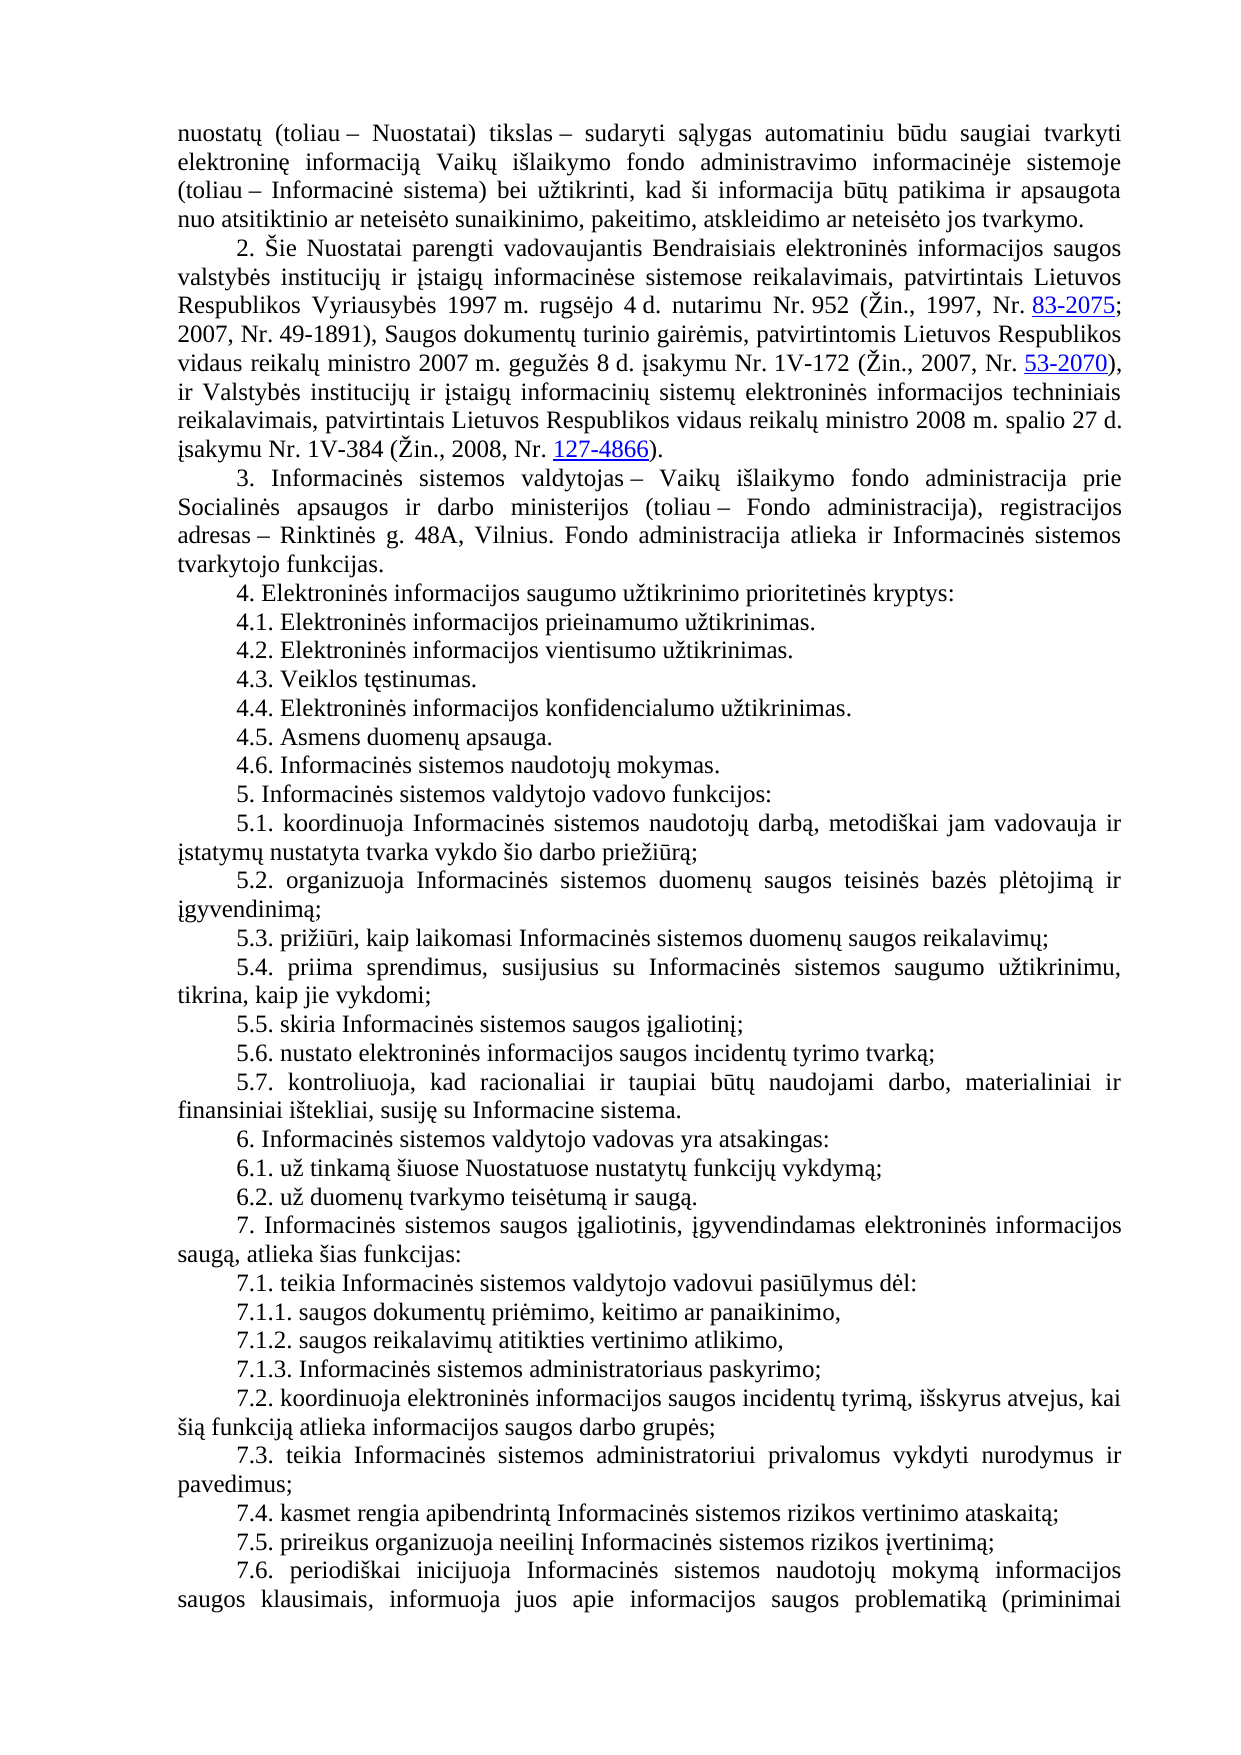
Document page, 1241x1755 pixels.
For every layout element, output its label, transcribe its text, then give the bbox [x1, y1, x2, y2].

text 5.3. prižiūri, kaip laikomasi Informacinės sistemos duomenų saugos reikalavimų; [177, 923, 1122, 952]
text 2. Šie Nuostatai parengti vadovaujantis Bendraisiais elektroninės informacijos saugos valstybės institucijų ir įstaigų informacinėse sistemose reikalavimais, patvirtintais Lietuvos Respublikos Vyriausybės 1997 m. rugsėjo 4 d. nutarimu Nr. 952 (Žin., 1997, Nr. 83-2075; 2007, Nr. 49-1891), Saugos dokumentų turinio gairėmis, patvirtintomis Lietuvos Respublikos vidaus reikalų ministro 2007 m. gegužės 8 d. įsakymu Nr. 1V-172 (Žin., 2007, Nr. 53-2070), ir Valstybės institucijų ir įstaigų informacinių sistemų elektroninės informacijos techniniais reikalavimais, patvirtintais Lietuvos Respublikos vidaus reikalų ministro 2008 m. spalio 27 d. įsakymu Nr. 1V-384 (Žin., 2008, Nr. 127-4866). [177, 233, 1122, 463]
text 5. Informacinės sistemos valdytojo vadovo funkcijos: [177, 779, 1122, 808]
text nuostatų (toliau – Nuostatai) tikslas – sudaryti sąlygas automatiniu būdu saugiai tvarkyti elektroninę informaciją Vaikų išlaikymo fondo administravimo informacinėje sistemoje (toliau – Informacinė sistema) bei užtikrinti, kad ši informacija būtų patikima ir apsaugota nuo atsitiktinio ar neteisėto sunaikinimo, pakeitimo, atskleidimo ar neteisėto jos tvarkymo. [177, 118, 1122, 233]
text 5.4. priima sprendimus, susijusius su Informacinės sistemos saugumo užtikrinimu, tikrina, kaip jie vykdomi; [177, 952, 1122, 1009]
text 5.1. koordinuoja Informacinės sistemos naudotojų darbą, metodiškai jam vadovauja ir įstatymų nustatyta tvarka vykdo šio darbo priežiūrą; [177, 808, 1122, 866]
text 7.1.3. Informacinės sistemos administratoriaus paskyrimo; [177, 1354, 1122, 1383]
text 7.3. teikia Informacinės sistemos administratoriui privalomus vykdyti nurodymus ir pavedimus; [177, 1441, 1122, 1498]
text 7. Informacinės sistemos saugos įgaliotinis, įgyvendindamas elektroninės informacijos saugą, atlieka šias funkcijas: [177, 1211, 1122, 1268]
text 6. Informacinės sistemos valdytojo vadovas yra atsakingas: [177, 1124, 1122, 1153]
text 4.5. Asmens duomenų apsauga. [177, 722, 1122, 751]
text 7.5. prireikus organizuoja neeilinį Informacinės sistemos rizikos įvertinimą; [177, 1527, 1122, 1556]
text 7.1. teikia Informacinės sistemos valdytojo vadovui pasiūlymus dėl: [177, 1268, 1122, 1297]
text 5.6. nustato elektroninės informacijos saugos incidentų tyrimo tvarką; [177, 1038, 1122, 1067]
text 5.5. skiria Informacinės sistemos saugos įgaliotinį; [177, 1009, 1122, 1038]
text 4.6. Informacinės sistemos naudotojų mokymas. [177, 751, 1122, 779]
text 4.4. Elektroninės informacijos konfidencialumo užtikrinimas. [177, 693, 1122, 722]
text 7.1.2. saugos reikalavimų atitikties vertinimo atlikimo, [177, 1326, 1122, 1354]
text 7.6. periodiškai inicijuoja Informacinės sistemos naudotojų mokymą informacijos saugos klausimais, informuoja juos apie informacijos saugos problematiką (priminimai [177, 1556, 1122, 1613]
text 6.1. už tinkamą šiuose Nuostatuose nustatytų funkcijų vykdymą; [177, 1153, 1122, 1182]
text 5.7. kontroliuoja, kad racionaliai ir taupiai būtų naudojami darbo, materialiniai ir finansiniai ištekliai, susiję su Informacine sistema. [177, 1067, 1122, 1124]
text 4.1. Elektroninės informacijos prieinamumo užtikrinimas. [177, 607, 1122, 636]
text 4.3. Veiklos tęstinumas. [177, 664, 1122, 693]
text 7.2. koordinuoja elektroninės informacijos saugos incidentų tyrimą, išskyrus atvejus, kai šią funkciją atlieka informacijos saugos darbo grupės; [177, 1383, 1122, 1441]
text 7.4. kasmet rengia apibendrintą Informacinės sistemos rizikos vertinimo ataskaitą; [177, 1498, 1122, 1527]
text 4.2. Elektroninės informacijos vientisumo užtikrinimas. [177, 636, 1122, 664]
text 3. Informacinės sistemos valdytojas – Vaikų išlaikymo fondo administracija prie Socialinės apsaugos ir darbo ministerijos (toliau – Fondo administracija), registracijos adresas – Rinktinės g. 48A, Vilnius. Fondo administracija atlieka ir Informacinės sistemos tvarkytojo funkcijas. [177, 463, 1122, 578]
text 7.1.1. saugos dokumentų priėmimo, keitimo ar panaikinimo, [177, 1297, 1122, 1326]
text 5.2. organizuoja Informacinės sistemos duomenų saugos teisinės bazės plėtojimą ir įgyvendinimą; [177, 866, 1122, 923]
text 4. Elektroninės informacijos saugumo užtikrinimo prioritetinės kryptys: [177, 578, 1122, 607]
text 6.2. už duomenų tvarkymo teisėtumą ir saugą. [177, 1182, 1122, 1211]
